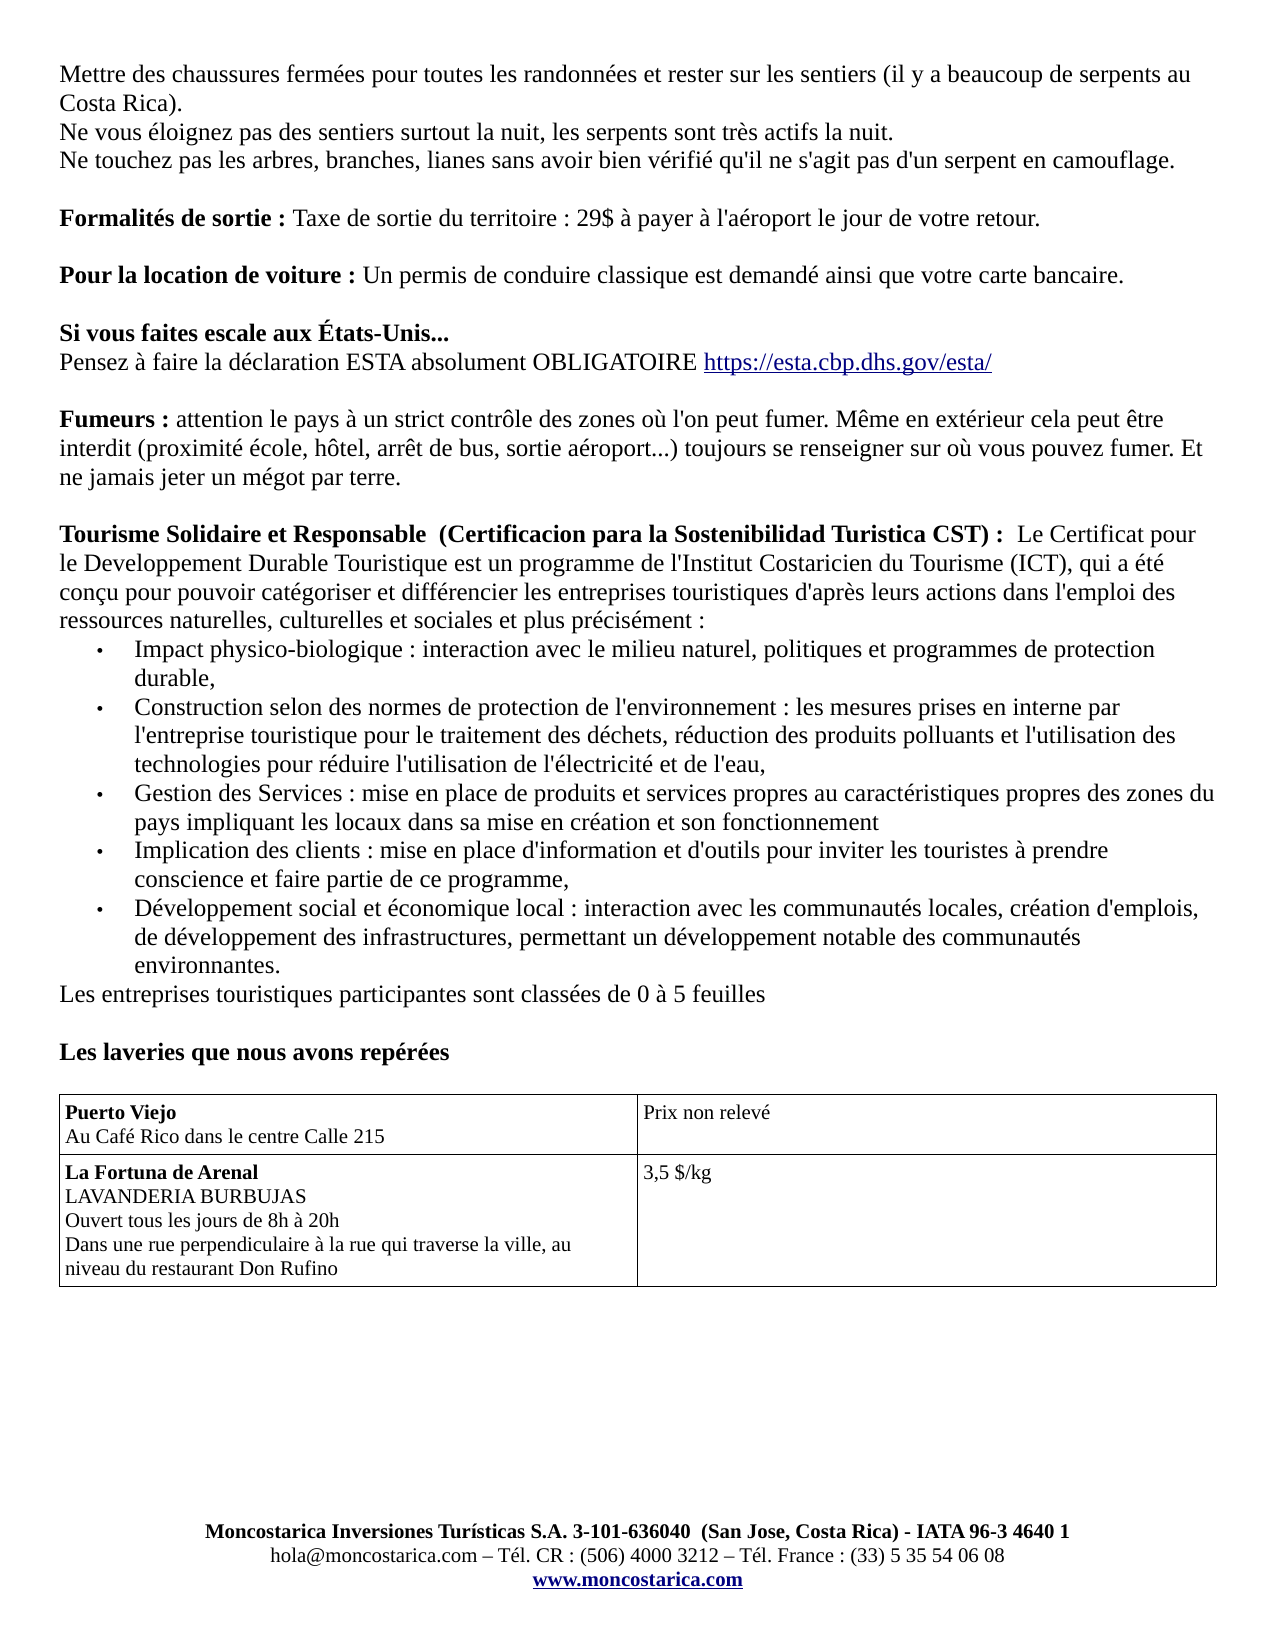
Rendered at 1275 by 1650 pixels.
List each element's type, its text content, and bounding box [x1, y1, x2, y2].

text Si vous faites escale aux États-Unis... Pensez à faire la déclaration ESTA absolument OBLIGATOIRE https://esta.cbp.dhs.gov/esta/ [59, 289, 1216, 375]
text Formalités de sortie : Taxe de sortie du territoire : 29$ à payer à l'aéroport le jour de votre retour. [59, 174, 1216, 232]
text Mettre des chaussures fermées pour toutes les randonnées et rester sur les sentiers (il y a beaucoup de serpents au Costa Rica). [59, 59, 1216, 117]
text Ne touchez pas les arbres, branches, lianes sans avoir bien vérifié qu'il ne s'agit pas d'un serpent en camouflage. [59, 145, 1216, 174]
list Construction selon des normes de protection de l'environnement : les mesures prises en interne par l'entreprise touristique pour le traitement des déchets, réduction des produits polluants et l'utilisation des technologies pour réduire l'utilisation de l'électricité et de l'eau, [97, 692, 1216, 778]
text Tourisme Solidaire et Responsable (Certificacion para la Sostenibilidad Turistica CST) : Le Certificat pour le Developpement Durable Touristique est un programme de l'Institut Costaricien du Tourisme (ICT), qui a été conçu pour pouvoir catégoriser et différencier les entreprises touristiques d'après leurs actions dans l'emploi des ressources naturelles, culturelles et sociales et plus précisément : [59, 519, 1216, 634]
table_header Prix non relevé [638, 1095, 1216, 1154]
list Gestion des Services : mise en place de produits et services propres au caractéristiques propres des zones du pays impliquant les locaux dans sa mise en création et son fonctionnement [97, 778, 1216, 835]
list Développement social et économique local : interaction avec les communautés locales, création d'emplois, de développement des infrastructures, permettant un développement notable des communautés environnantes. [97, 893, 1216, 979]
text Fumeurs : attention le pays à un strict contrôle des zones où l'on peut fumer. Même en extérieur cela peut être interdit (proximité école, hôtel, arrêt de bus, sortie aéroport...) toujours se renseigner sur où vous pouvez fumer. Et ne jamais jeter un mégot par terre. [59, 404, 1216, 490]
text Les entreprises touristiques participantes sont classées de 0 à 5 feuilles [59, 979, 1216, 1008]
table_header Puerto Viejo Au Café Rico dans le centre Calle 215 [60, 1095, 637, 1154]
text Ne vous éloignez pas des sentiers surtout la nuit, les serpents sont très actifs la nuit. [59, 117, 1216, 145]
text Les laveries que nous avons repérées [59, 1037, 1216, 1065]
table_cell 3,5 $/kg [638, 1155, 1216, 1286]
list Implication des clients : mise en place d'information et d'outils pour inviter les touristes à prendre conscience et faire partie de ce programme, [97, 835, 1216, 893]
list Impact physico-biologique : interaction avec le milieu naturel, politiques et programmes de protection durable, [97, 634, 1216, 692]
text Pour la location de voiture : Un permis de conduire classique est demandé ainsi que votre carte bancaire. [59, 260, 1216, 289]
table_cell La Fortuna de Arenal LAVANDERIA BURBUJAS Ouvert tous les jours de 8h à 20h Dans une rue perpendiculaire à la rue qui traverse la ville, au niveau du restaurant Don Rufino [60, 1155, 637, 1286]
